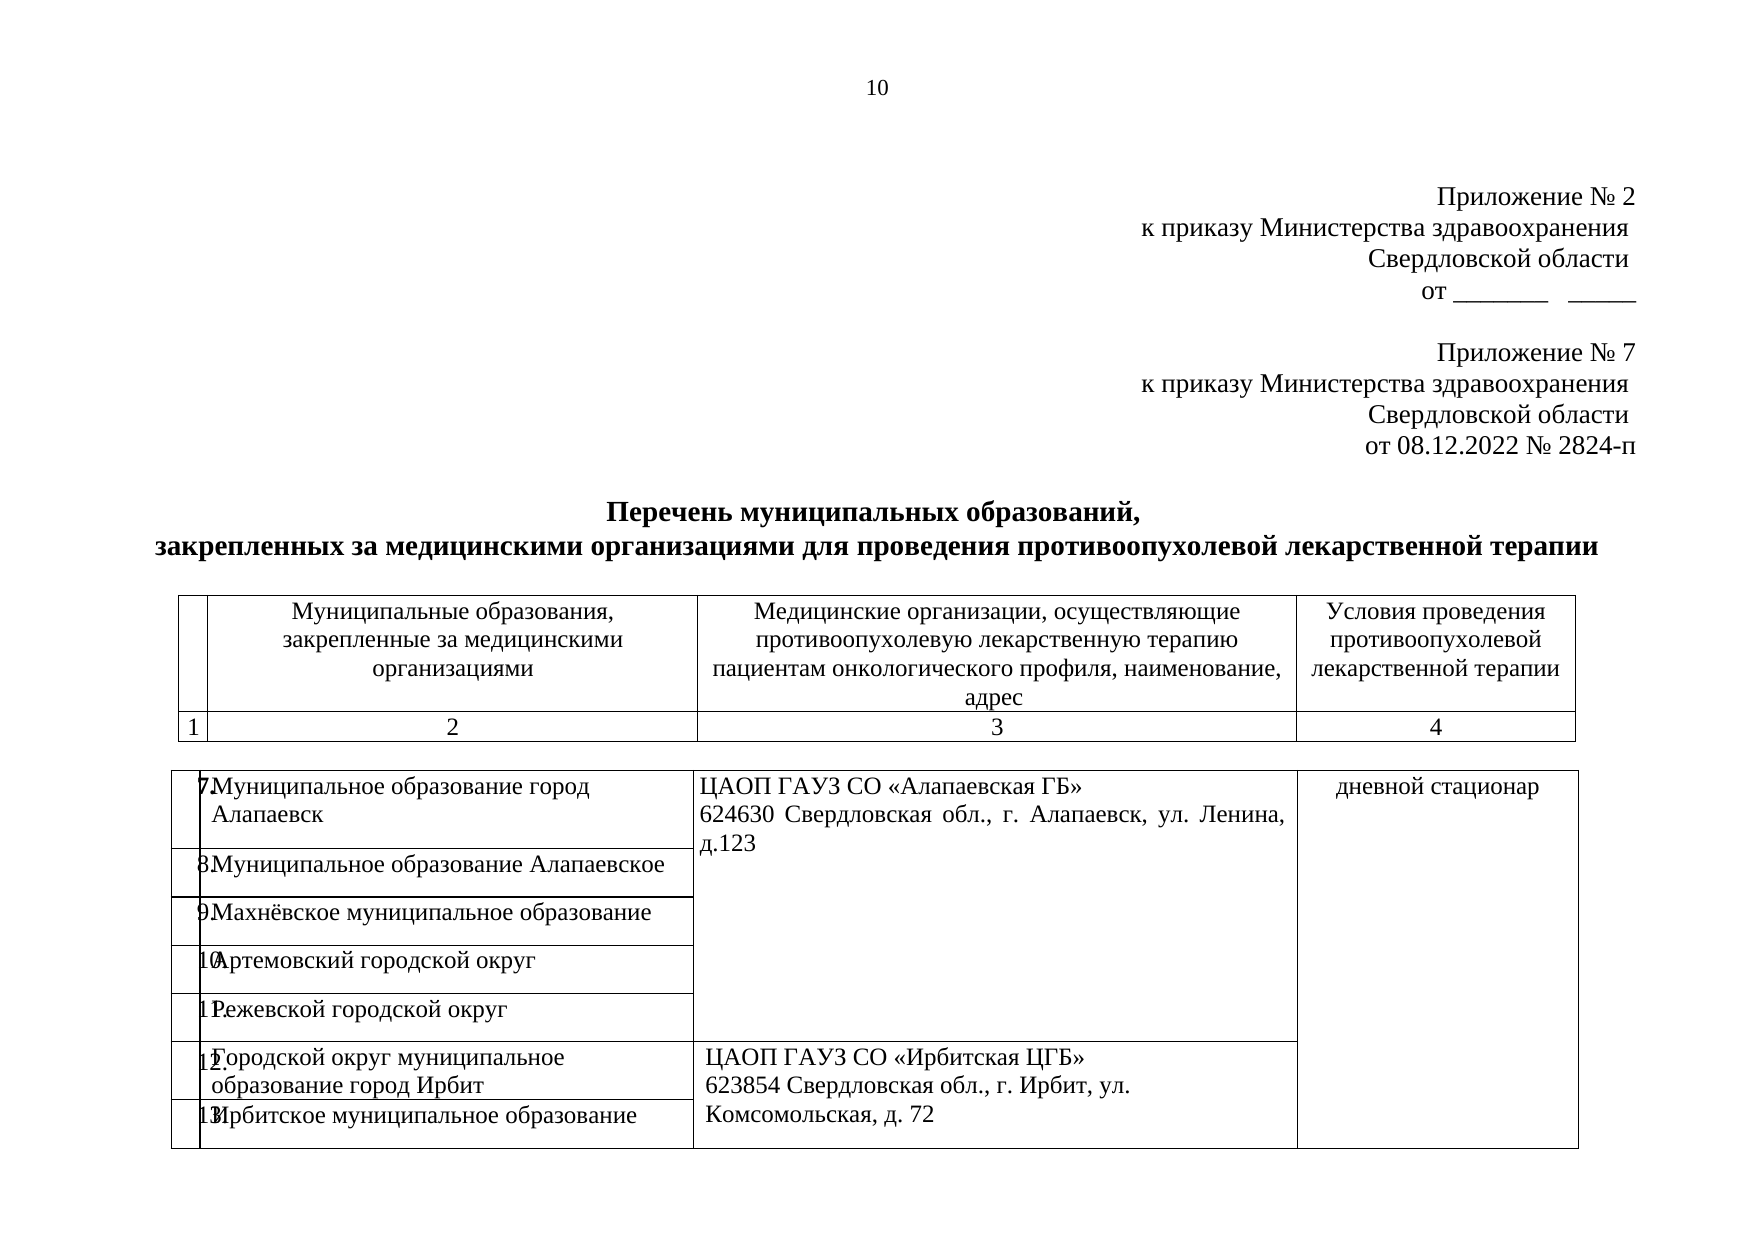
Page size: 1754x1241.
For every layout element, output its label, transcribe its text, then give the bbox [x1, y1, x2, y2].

text Приложение № 2 [118, 180, 1636, 211]
subtitle к приказу Министерства здравоохранения [118, 367, 1636, 398]
table_cell [172, 994, 199, 1041]
table_cell Артемовский городской округ [201, 946, 693, 993]
subtitle Свердловской области [118, 398, 1636, 429]
table_cell [172, 898, 199, 944]
table_header 1 [172, 771, 199, 848]
subtitle Приложение № 7 [118, 336, 1636, 367]
table_cell [172, 946, 199, 993]
table_cell Ирбитское муниципальное образование [201, 1100, 693, 1147]
table_header дневной стационар [1298, 771, 1578, 1147]
table_cell [1579, 1041, 1583, 1099]
table_cell [1579, 945, 1583, 993]
text Перечень муниципальных образований, [118, 494, 1636, 528]
table_header Муниципальные образования, закрепленные за медицинскими организациями [208, 596, 697, 711]
table_header Условия проведения противоопухолевой лекарственной терапии [1297, 596, 1575, 711]
table_cell [1579, 993, 1583, 1041]
table_cell 1 [179, 712, 207, 741]
table_cell Махнёвское муниципальное образование [201, 898, 693, 944]
text Свердловской области [118, 243, 1636, 274]
table_cell [172, 1100, 199, 1147]
table_cell 2 [208, 712, 697, 741]
table_cell [1579, 896, 1583, 944]
table_header Медицинские организации, осуществляющие противоопухолевую лекарственную терапию пациентам онкологического профиля, наименование, адрес [698, 596, 1296, 711]
table_header [1579, 770, 1583, 848]
table_header ЦАОП ГАУЗ СО «Алапаевская ГБ» 624630 Свердловская обл., г. Алапаевск, ул. Ленина, д.123 [694, 771, 1297, 1041]
text к приказу Министерства здравоохранения [118, 211, 1636, 243]
table_cell 3 [698, 712, 1296, 741]
table_cell [172, 1042, 199, 1099]
table_cell 4 [1297, 712, 1575, 741]
table_cell [1579, 1099, 1583, 1147]
table_header [179, 596, 207, 711]
table_cell Режевской городской округ [201, 994, 693, 1041]
table_header Муниципальное образование город Алапаевск [201, 771, 693, 848]
text закрепленных за медицинскими организациями для проведения противоопухолевой лекарственной терапии [118, 528, 1636, 561]
table_cell Муниципальное образование Алапаевское [201, 849, 693, 896]
table_cell [1579, 848, 1583, 896]
table_cell [172, 849, 199, 896]
table_cell ЦАОП ГАУЗ СО «Ирбитская ЦГБ» 623854 Свердловская обл., г. Ирбит, ул. Комсомольская, д. 72 [694, 1042, 1297, 1147]
subtitle от 08.12.2022 № 2824-п [118, 429, 1636, 461]
table_cell Городской округ муниципальное образование город Ирбит [201, 1042, 693, 1099]
text от _______ _____ [118, 274, 1636, 305]
